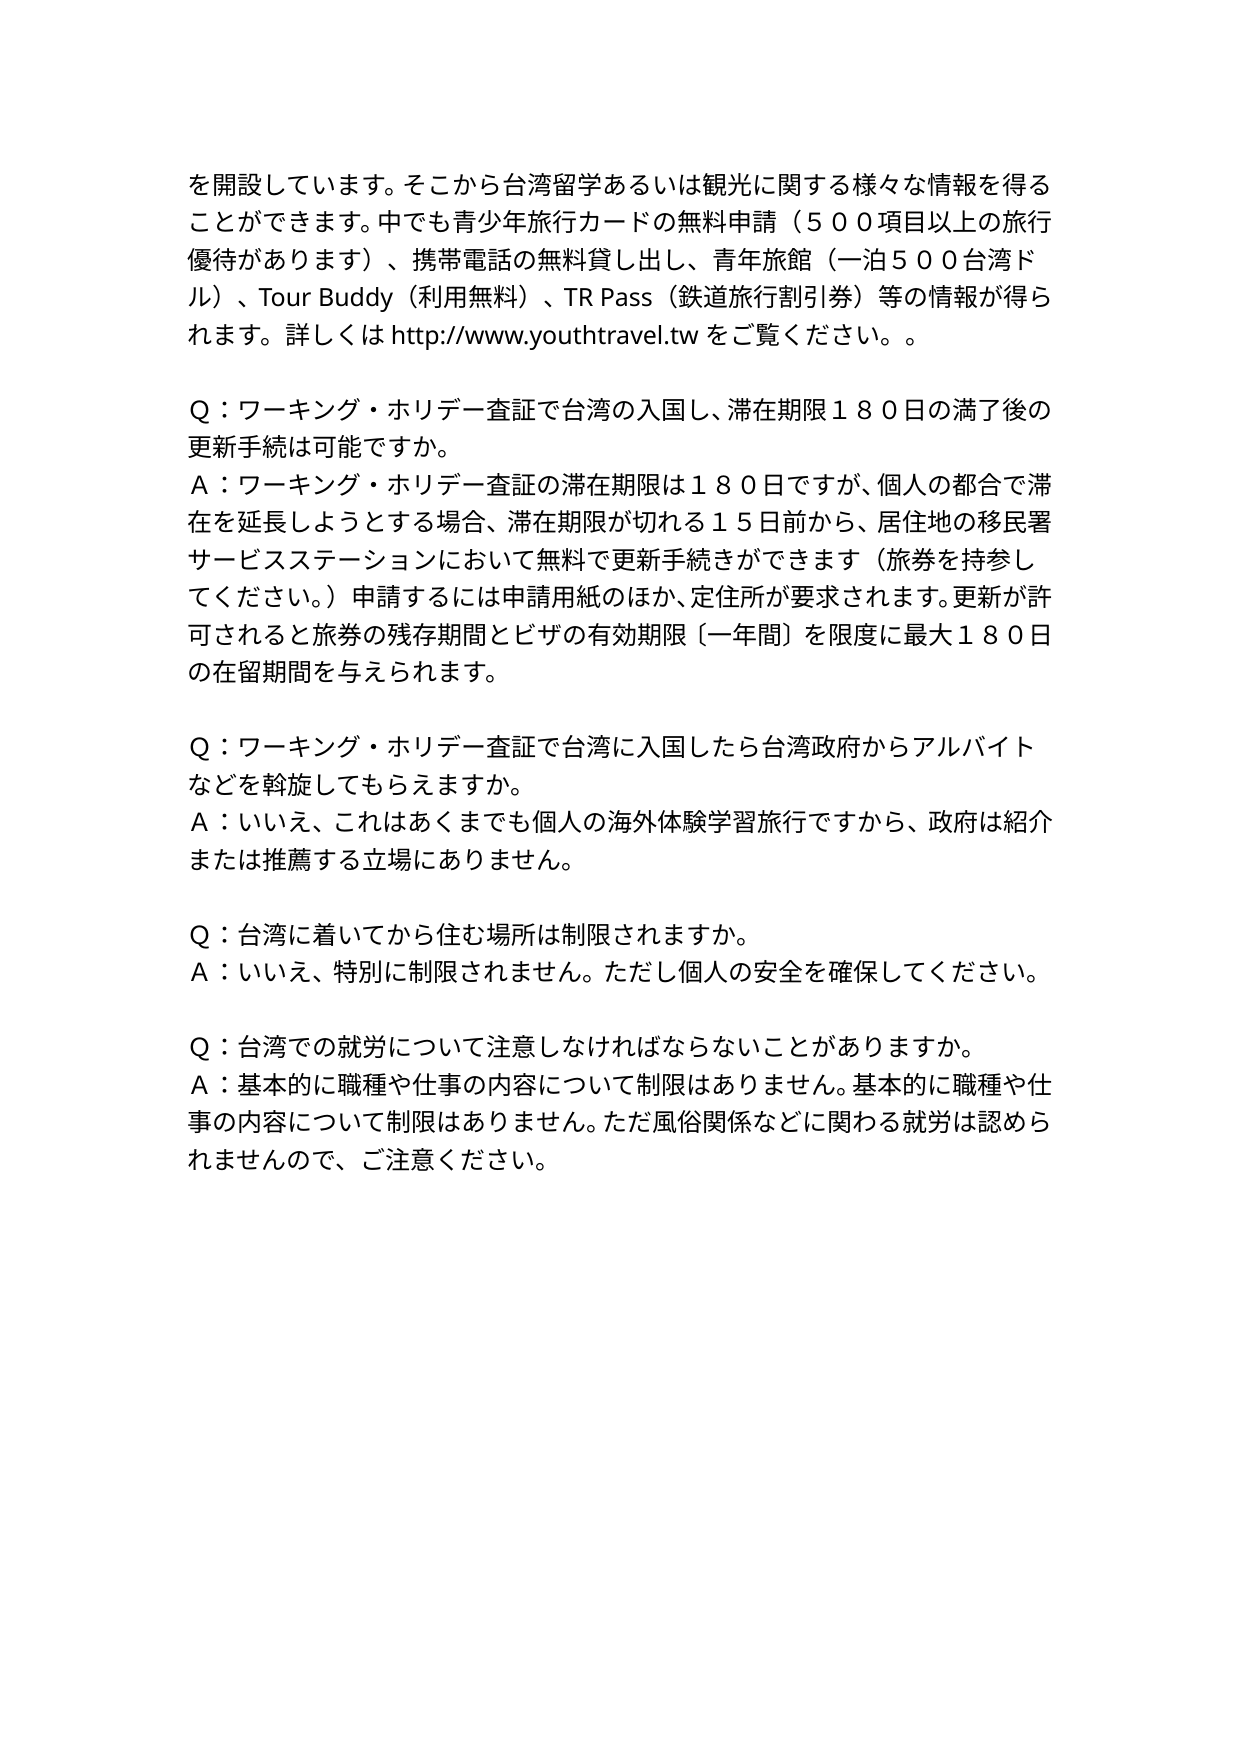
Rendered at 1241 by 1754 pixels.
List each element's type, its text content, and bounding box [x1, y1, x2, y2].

text Ｑ：ワーキング・ホリデー査証で台湾の入国し、滞在期限１８０日の満了後の更新手続は可能ですか。 [187, 389, 1053, 464]
text Ｑ：台湾での就労について注意しなければならないことがありますか。 [187, 1027, 1053, 1064]
text Ｑ：台湾に着いてから住む場所は制限されますか。 [187, 914, 1053, 952]
text Ａ：基本的に職種や仕事の内容について制限はありません。基本的に職種や仕事の内容について制限はありません。ただ風俗関係などに関わる就労は認められませんので、ご注意ください。 [187, 1064, 1053, 1177]
text Ａ：いいえ、これはあくまでも個人の海外体験学習旅行ですから、政府は紹介または推薦する立場にありません。 [187, 802, 1053, 877]
text Ａ：いいえ、特別に制限されません。ただし個人の安全を確保してください。 [187, 952, 1053, 989]
text Ｑ：ワーキング・ホリデー査証で台湾に入国したら台湾政府からアルバイトなどを斡旋してもらえますか。 [187, 727, 1053, 802]
text を開設しています。そこから台湾留学あるいは観光に関する様々な情報を得ることができます。中でも青少年旅行カードの無料申請（５００項目以上の旅行優待があります）、携帯電話の無料貸し出し、青年旅館（一泊５００台湾ドル）、Tour Buddy（利用無料）、TR Pass（鉄道旅行割引券）等の情報が得られます。詳しくは http://www.youthtravel.tw をご覧ください。。 [187, 164, 1053, 352]
text Ａ：ワーキング・ホリデー査証の滞在期限は１８０日ですが、個人の都合で滞在を延長しようとする場合、滞在期限が切れる１５日前から、居住地の移民署サービスステーションにおいて無料で更新手続きができます（旅券を持参してください。）申請するには申請用紙のほか、定住所が要求されます。更新が許可されると旅券の残存期間とビザの有効期限〔一年間〕を限度に最大１８０日の在留期間を与えられます。 [187, 464, 1053, 689]
